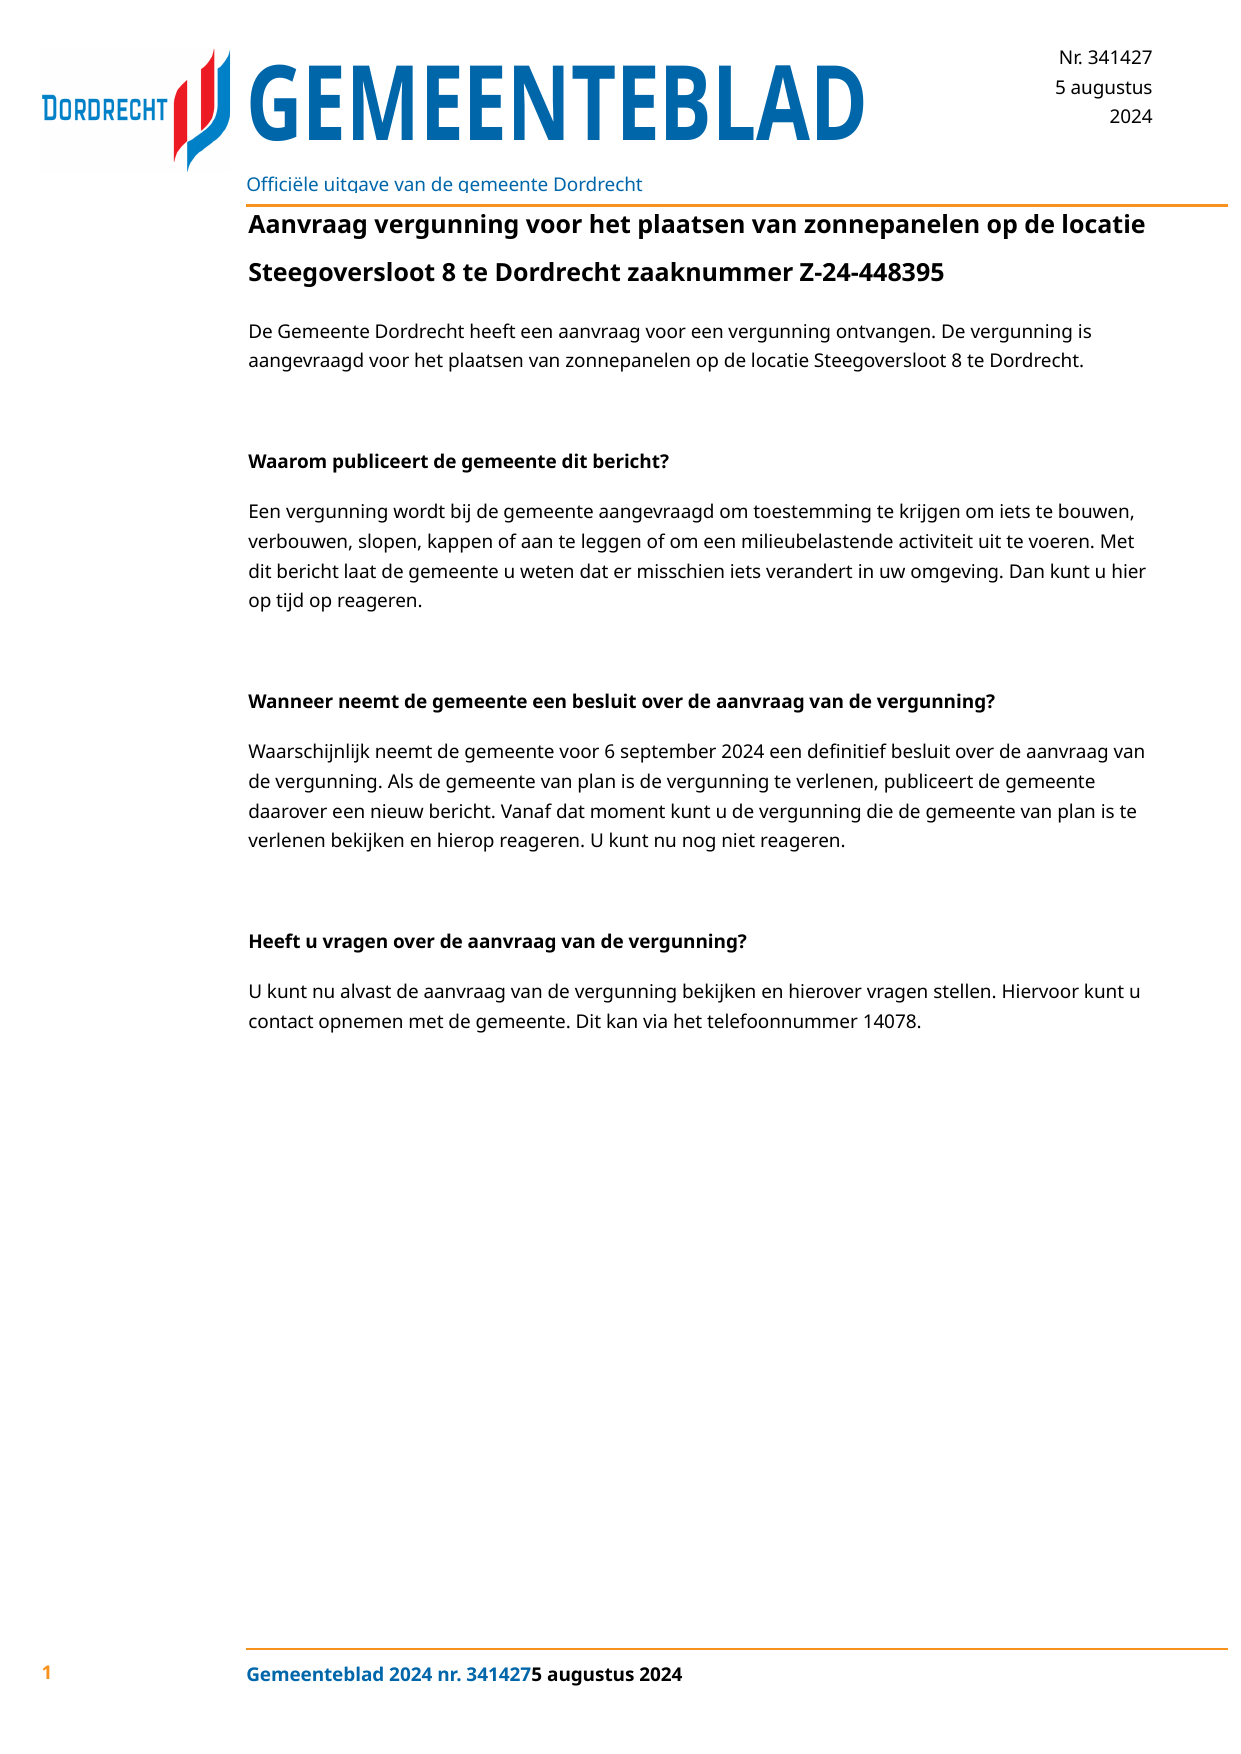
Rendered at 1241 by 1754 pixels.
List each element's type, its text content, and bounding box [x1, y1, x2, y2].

text De Gemeente Dordrecht heeft een aanvraag voor een vergunning ontvangen. De vergunning is aangevraagd voor het plaatsen van zonnepanelen op de locatie Steegoversloot 8 te Dordrecht. [248, 318, 1152, 373]
text U kunt nu alvast de aanvraag van de vergunning bekijken en hierover vragen stellen. Hiervoor kunt u contact opnemen met de gemeente. Dit kan via het telefoonnummer 14078. [248, 979, 1152, 1034]
text Waarom publiceert de gemeente dit bericht? [248, 448, 1152, 474]
picture [41, 47, 231, 172]
text Waarschijnlijk neemt de gemeente voor 6 september 2024 een definitief besluit over de aanvraag van de vergunning. Als de gemeente van plan is de vergunning te verlenen, publiceert de gemeente daarover een nieuw bericht. Vanaf dat moment kunt u de vergunning die de gemeente van plan is te verlenen bekijken en hierop reageren. U kunt nu nog niet reageren. [248, 739, 1152, 853]
text Een vergunning wordt bij de gemeente aangevraagd om toestemming te krijgen om iets te bouwen, verbouwen, slopen, kappen of aan te leggen of om een milieubelastende activiteit uit te voeren. Met dit bericht laat de gemeente u weten dat er misschien iets verandert in uw omgeving. Dan kunt u hier op tijd op reageren. [248, 499, 1152, 613]
text Wanneer neemt de gemeente een besluit over de aanvraag van de vergunning? [248, 688, 1152, 714]
text Aanvraag vergunning voor het plaatsen van zonnepanelen op de locatie Steegoversloot 8 te Dordrecht zaaknummer Z-24-448395 [248, 207, 1152, 288]
text Heeft u vragen over de aanvraag van de vergunning? [248, 928, 1152, 954]
